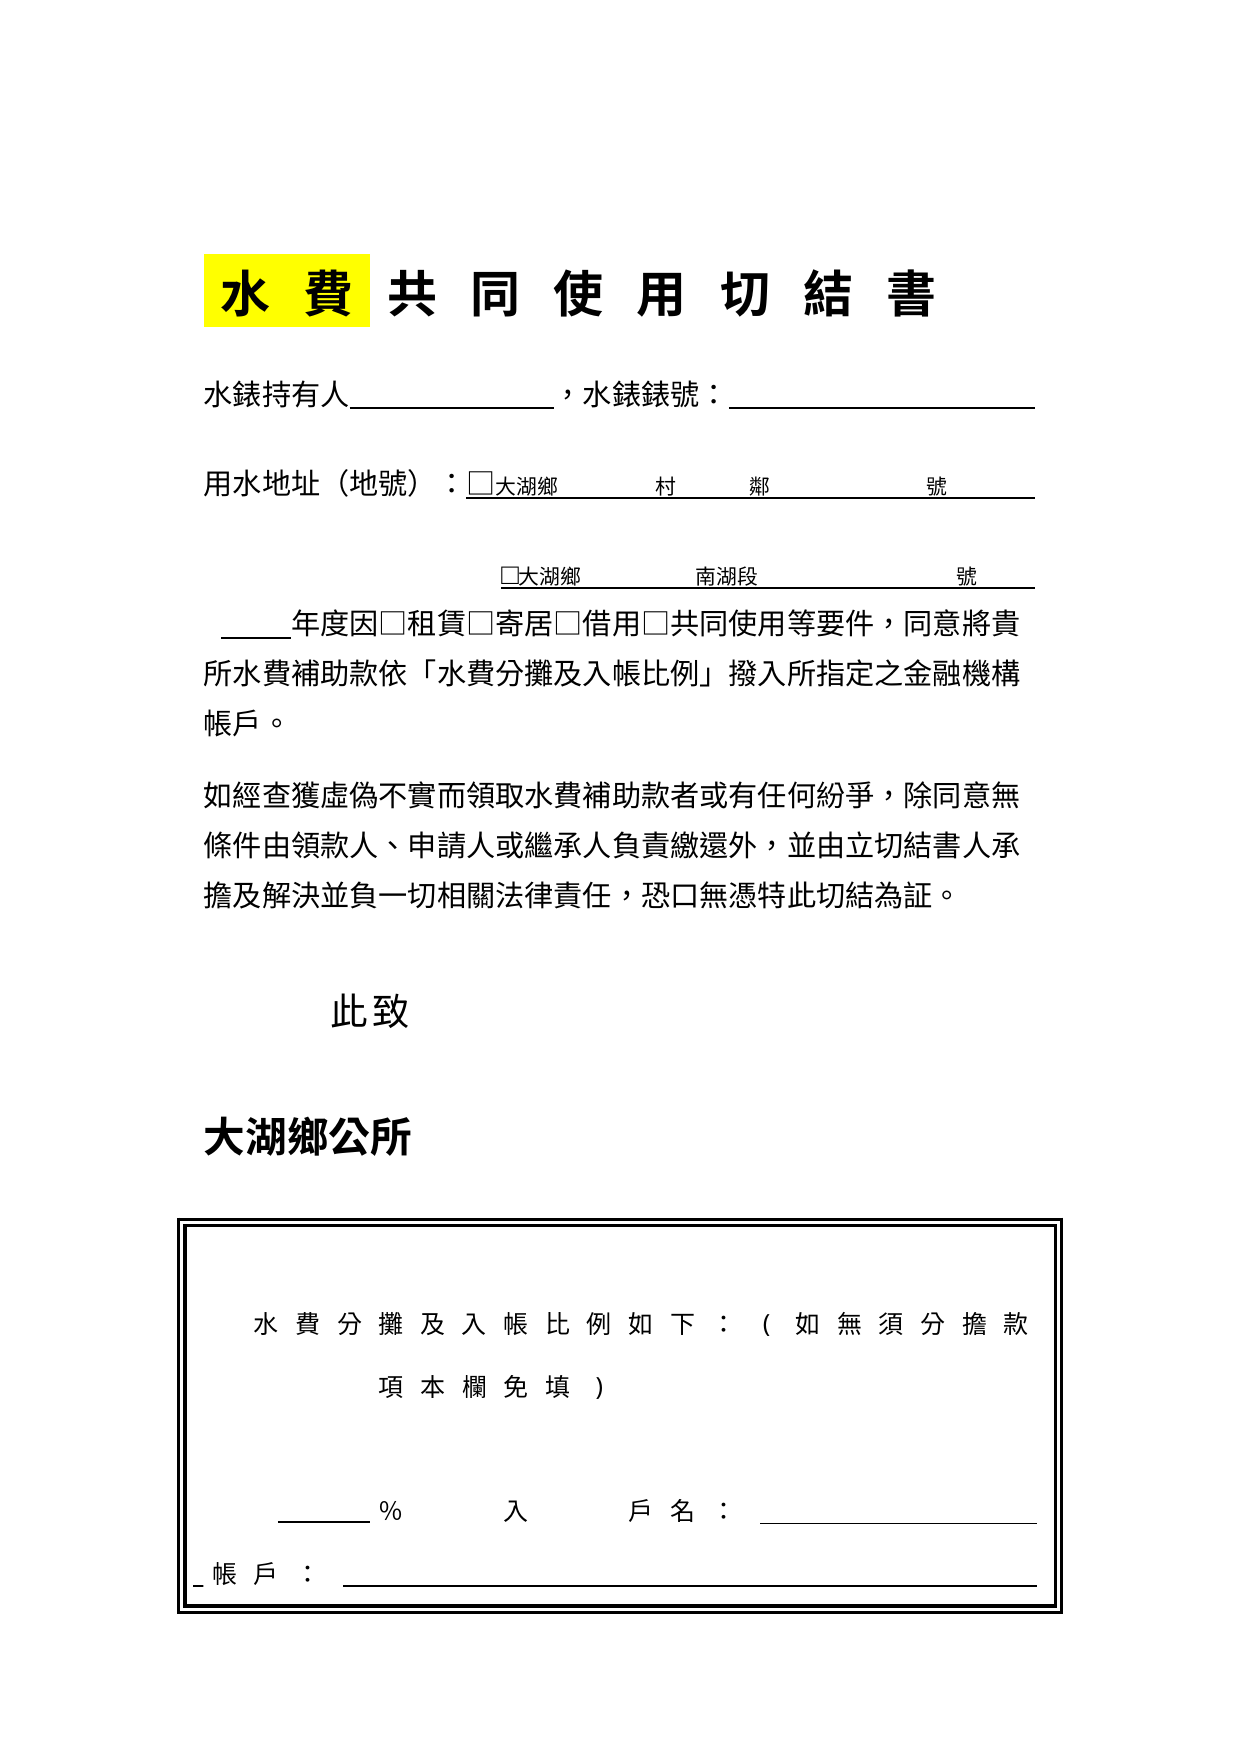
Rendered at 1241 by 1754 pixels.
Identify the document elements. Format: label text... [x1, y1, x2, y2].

text 如經查獲虛偽不實而領取水費補助款者或有任何紛爭，除同意無條件由領款人、申請人或繼承人負責繳還外，並由立切結書人承擔及解決並負一切相關法律責任，恐口無憑特此切結為証。 [203, 767, 1037, 917]
table_header 水費分攤及入帳比例如下：(如無須分擔款項本欄免填) 0 ％ 入 戶名： 帳戶： [182, 1221, 1058, 1604]
text 水費共同使用切結書 [203, 217, 1037, 342]
text 水錶持有人 ，水錶錶號： 用水地址（地號）：□大湖鄉 村 鄰 號 □大湖鄉 南湖段 號 0 年度因□租賃□寄居□借用□共同使用等要件，同意將貴所水費補助款依「水費分攤及入帳比例」撥入所指定之金融機構帳戶。 [203, 365, 1037, 744]
text 此致 [203, 967, 1037, 1030]
text 大湖鄉公所 [203, 1092, 1037, 1155]
